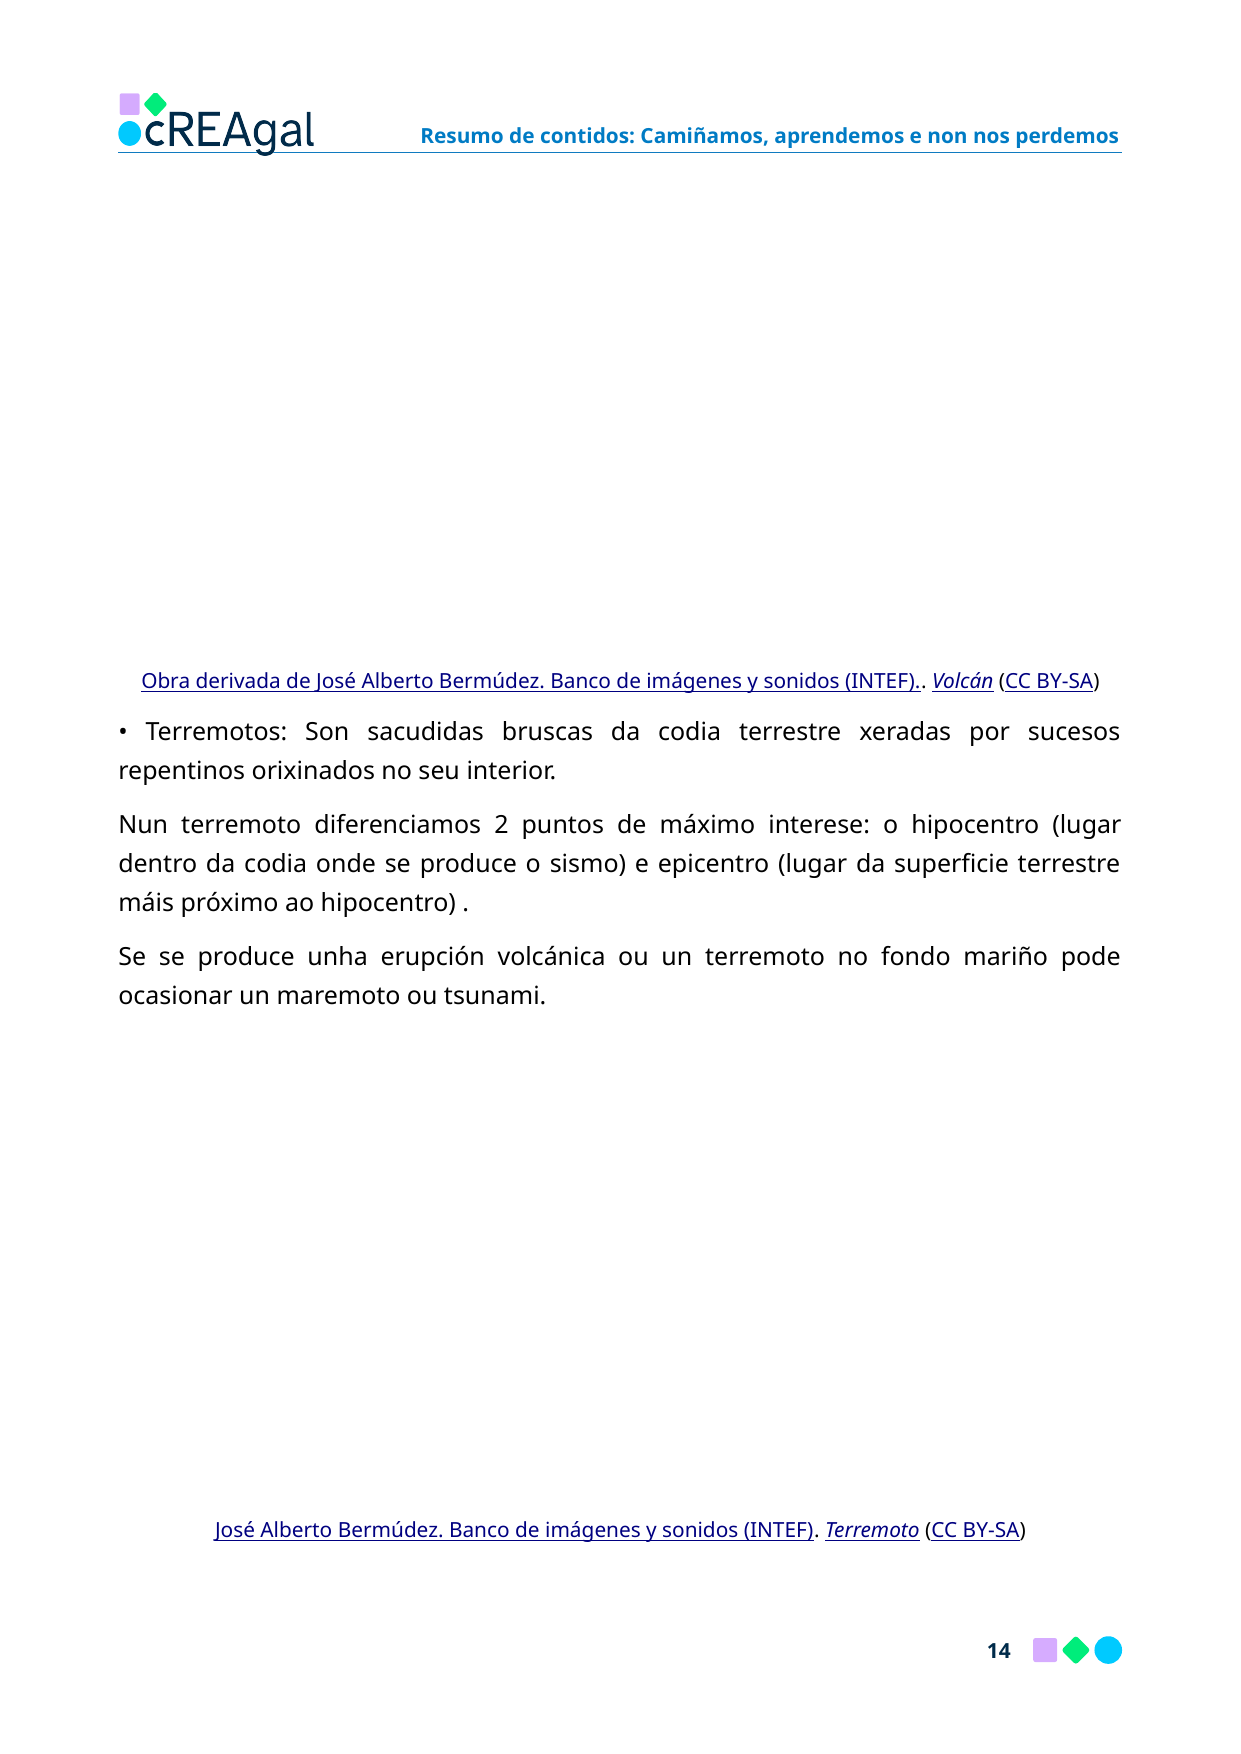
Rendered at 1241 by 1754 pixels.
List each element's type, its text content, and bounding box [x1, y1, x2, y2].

text • Terremotos: Son sacudidas bruscas da codia terrestre xeradas por sucesos repentinos orixinados no seu interior. [118, 714, 1122, 787]
text José Alberto Bermúdez. Banco de imágenes y sonidos (INTEF). Terremoto (CC BY-SA) [118, 1516, 1122, 1544]
text Se se produce unha erupción volcánica ou un terremoto no fondo mariño pode ocasionar un maremoto ou tsunami. [118, 939, 1122, 1012]
picture [118, 93, 314, 156]
text Nun terremoto diferenciamos 2 puntos de máximo interese: o hipocentro (lugar dentro da codia onde se produce o sismo) e epicentro (lugar da superficie terrestre máis próximo ao hipocentro) . [118, 807, 1122, 919]
text Obra derivada de José Alberto Bermúdez. Banco de imágenes y sonidos (INTEF).. Volcán (CC BY-SA) [118, 667, 1122, 695]
